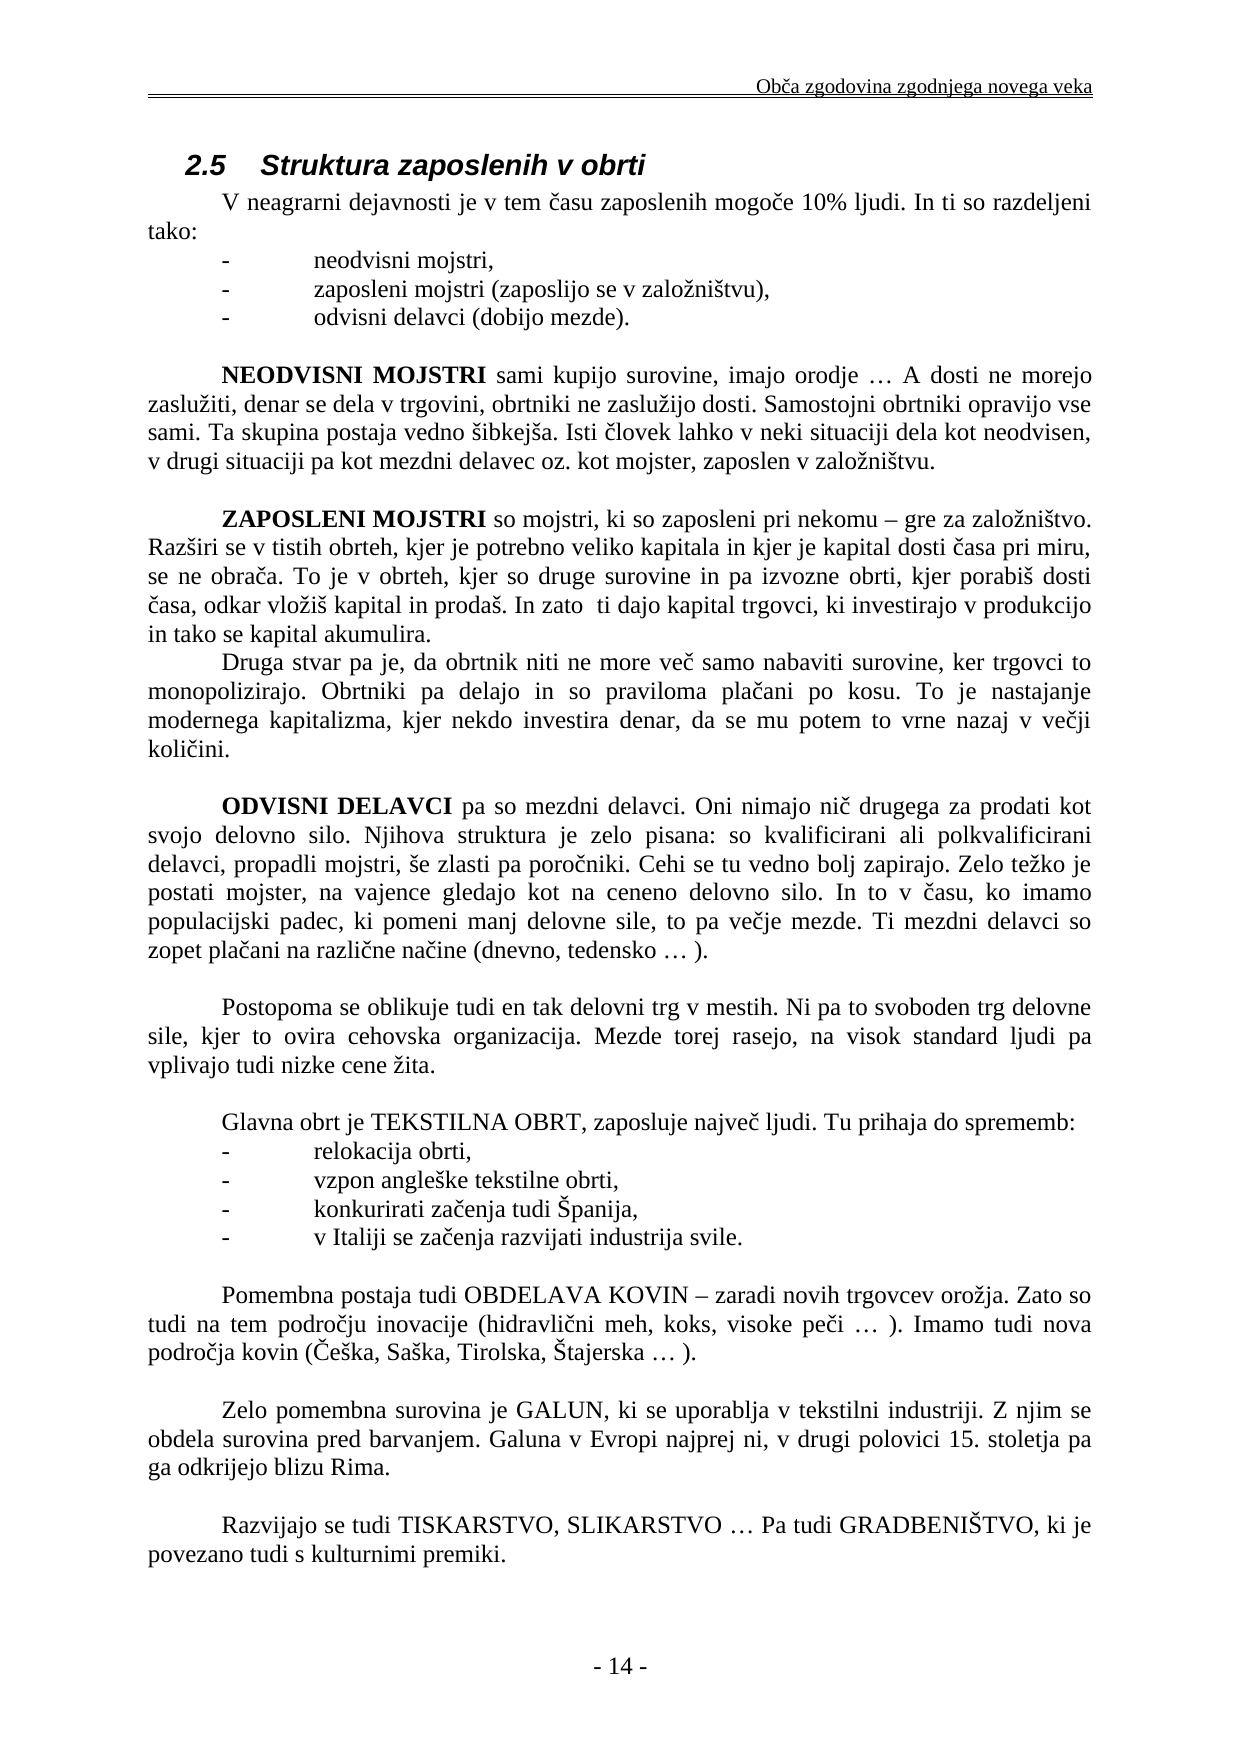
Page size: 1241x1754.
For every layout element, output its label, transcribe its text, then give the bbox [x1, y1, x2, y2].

text ZAPOSLENI MOJSTRI so mojstri, ki so zaposleni pri nekomu – gre za založništvo. Razširi se v tistih obrteh, kjer je potrebno veliko kapitala in kjer je kapital dosti časa pri miru, se ne obrača. To je v obrteh, kjer so druge surovine in pa izvozne obrti, kjer porabiš dosti časa, odkar vložiš kapital in prodaš. In zato ti dajo kapital trgovci, ki investirajo v produkcijo in tako se kapital akumulira. [148, 504, 1093, 647]
list vzpon angleške tekstilne obrti, [221, 1165, 1093, 1194]
text Pomembna postaja tudi OBDELAVA KOVIN – zaradi novih trgovcev orožja. Zato so tudi na tem področju inovacije (hidravlični meh, koks, visoke peči … ). Imamo tudi nova področja kovin (Češka, Saška, Tirolska, Štajerska … ). [148, 1280, 1093, 1366]
list odvisni delavci (dobijo mezde). [221, 302, 1093, 331]
list relokacija obrti, [221, 1136, 1093, 1165]
text Druga stvar pa je, da obrtnik niti ne more več samo nabaviti surovine, ker trgovci to monopolizirajo. Obrtniki pa delajo in so praviloma plačani po kosu. To je nastajanje modernega kapitalizma, kjer nekdo investira denar, da se mu potem to vrne nazaj v večji količini. [148, 647, 1093, 762]
text ODVISNI DELAVCI pa so mezdni delavci. Oni nimajo nič drugega za prodati kot svojo delovno silo. Njihova struktura je zelo pisana: so kvalificirani ali polkvalificirani delavci, propadli mojstri, še zlasti pa poročniki. Cehi se tu vedno bolj zapirajo. Zelo težko je postati mojster, na vajence gledajo kot na ceneno delovno silo. In to v času, ko imamo populacijski padec, ki pomeni manj delovne sile, to pa večje mezde. Ti mezdni delavci so zopet plačani na različne načine (dnevno, tedensko … ). [148, 791, 1093, 964]
list zaposleni mojstri (zaposlijo se v založništvu), [221, 274, 1093, 302]
text NEODVISNI MOJSTRI sami kupijo surovine, imajo orodje … A dosti ne morejo zaslužiti, denar se dela v trgovini, obrtniki ne zaslužijo dosti. Samostojni obrtniki opravijo vse sami. Ta skupina postaja vedno šibkejša. Isti človek lahko v neki situaciji dela kot neodvisen, v drugi situaciji pa kot mezdni delavec oz. kot mojster, zaposlen v založništvu. [148, 360, 1093, 475]
text Glavna obrt je TEKSTILNA OBRT, zaposluje največ ljudi. Tu prihaja do sprememb: [148, 1107, 1093, 1136]
list v Italiji se začenja razvijati industrija svile. [221, 1222, 1093, 1251]
list neodvisni mojstri, [221, 245, 1093, 274]
text Razvijajo se tudi TISKARSTVO, SLIKARSTVO … Pa tudi GRADBENIŠTVO, ki je povezano tudi s kulturnimi premiki. [148, 1510, 1093, 1567]
text Zelo pomembna surovina je GALUN, ki se uporablja v tekstilni industriji. Z njim se obdela surovina pred barvanjem. Galuna v Evropi najprej ni, v drugi polovici 15. stoletja pa ga odkrijejo blizu Rima. [148, 1395, 1093, 1481]
subtitle Struktura zaposlenih v obrti [185, 148, 1093, 181]
text V neagrarni dejavnosti je v tem času zaposlenih mogoče 10% ljudi. In ti so razdeljeni tako: [148, 187, 1093, 245]
list konkurirati začenja tudi Španija, [221, 1194, 1093, 1222]
text Postopoma se oblikuje tudi en tak delovni trg v mestih. Ni pa to svoboden trg delovne sile, kjer to ovira cehovska organizacija. Mezde torej rasejo, na visok standard ljudi pa vplivajo tudi nizke cene žita. [148, 992, 1093, 1079]
